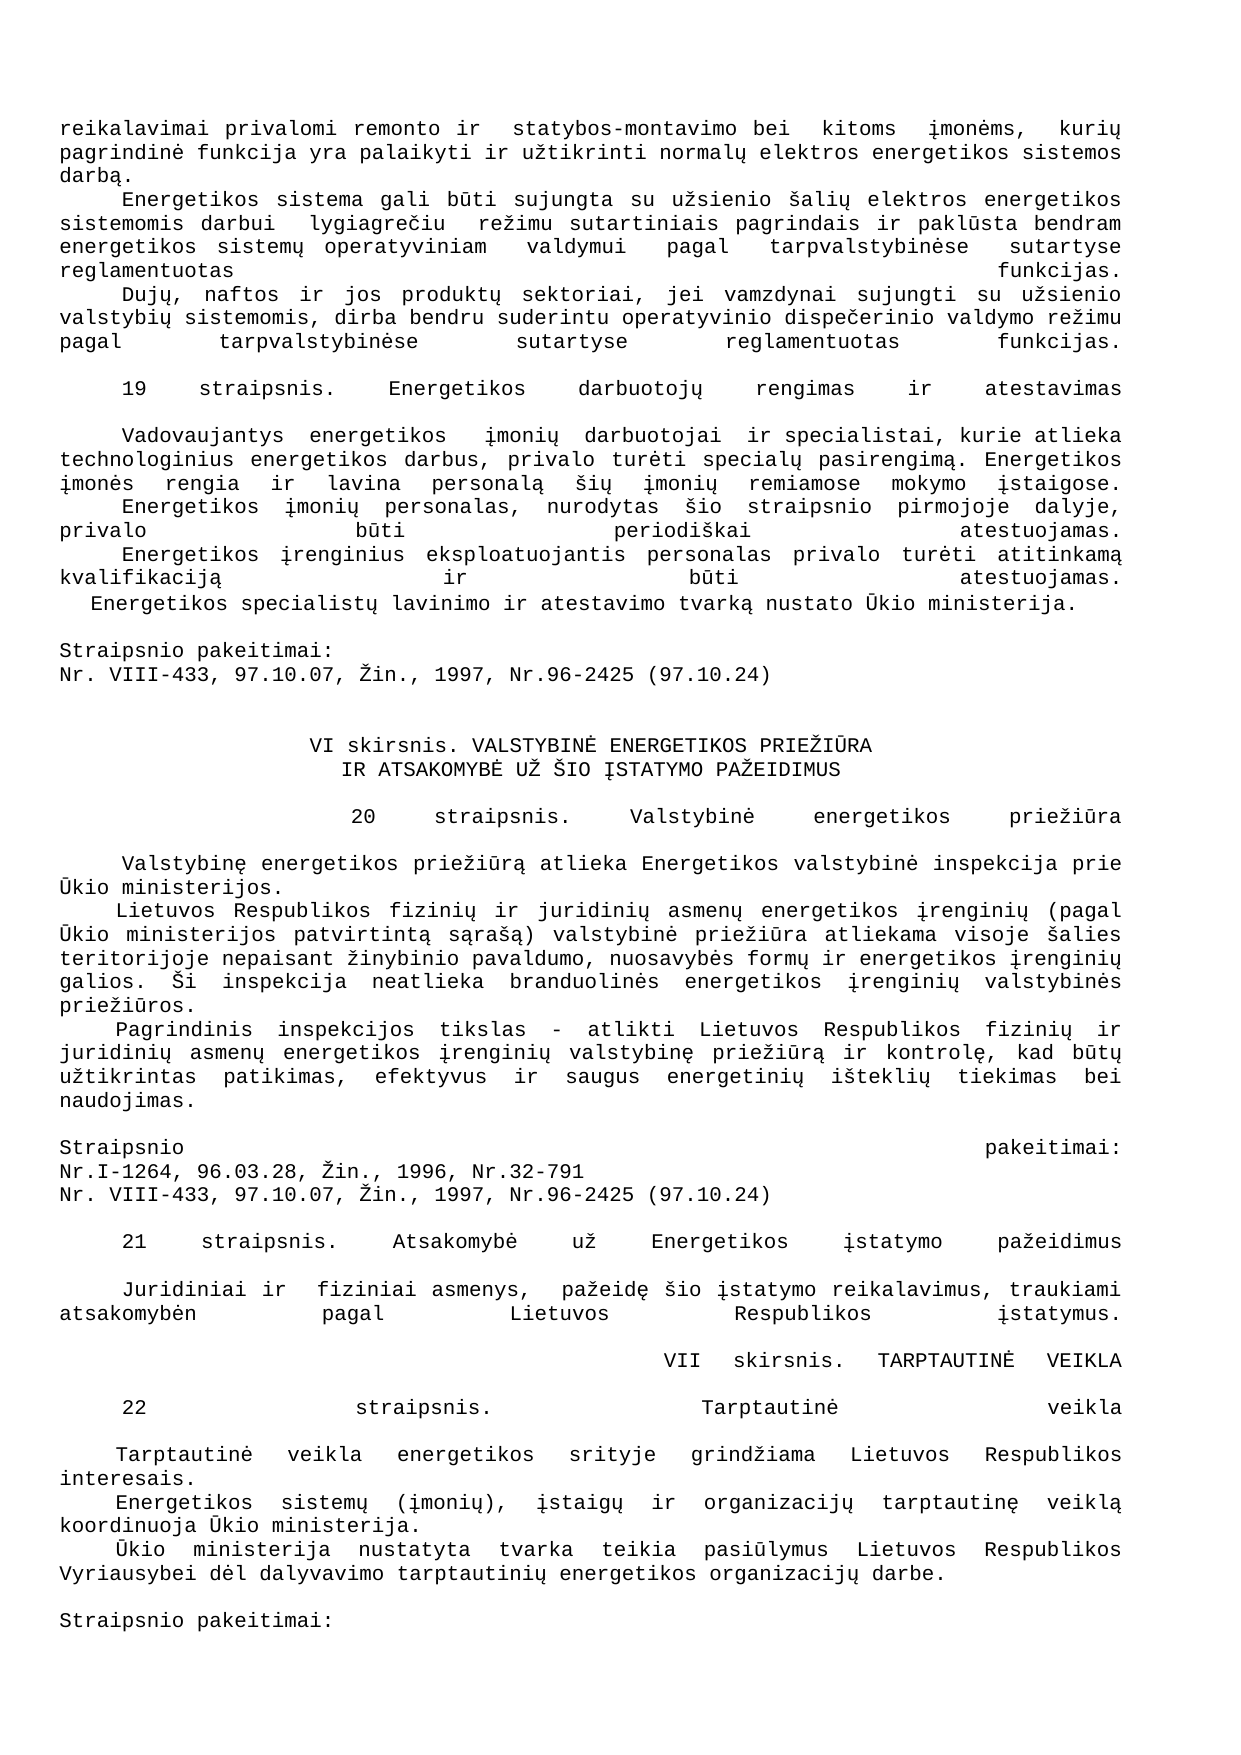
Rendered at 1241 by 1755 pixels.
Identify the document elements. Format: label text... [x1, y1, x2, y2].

text Energetikos sistemų (įmonių), įstaigų ir organizacijų tarptautinę veiklą koordinuoja Ūkio ministerija. [59, 1492, 1122, 1539]
text reikalavimai privalomi remonto ir statybos-montavimo bei kitoms įmonėms, kurių pagrindinė funkcija yra palaikyti ir užtikrinti normalų elektros energetikos sistemos darbą. Energetikos sistema gali būti sujungta su užsienio šalių elektros energetikos sistemomis darbui lygiagrečiu režimu sutartiniais pagrindais ir paklūsta bendram energetikos sistemų operatyviniam valdymui pagal tarpvalstybinėse sutartyse reglamentuotas funkcijas. Dujų, naftos ir jos produktų sektoriai, jei vamzdynai sujungti su užsienio valstybių sistemomis, dirba bendru suderintu operatyvinio dispečerinio valdymo režimu pagal tarpvalstybinėse sutartyse reglamentuotas funkcijas. 19 straipsnis. Energetikos darbuotojų rengimas ir atestavimas Vadovaujantys energetikos įmonių darbuotojai ir specialistai, kurie atlieka technologinius energetikos darbus, privalo turėti specialų pasirengimą. Energetikos įmonės rengia ir lavina personalą šių įmonių remiamose mokymo įstaigose. Energetikos įmonių personalas, nurodytas šio straipsnio pirmojoje dalyje, privalo būti periodiškai atestuojamas. Energetikos įrenginius eksploatuojantis personalas privalo turėti atitinkamą kvalifikaciją ir būti atestuojamas. Energetikos specialistų lavinimo ir atestavimo tvarką nustato Ūkio ministerija. [59, 118, 1122, 617]
text Tarptautinė veikla energetikos srityje grindžiama Lietuvos Respublikos interesais. [59, 1444, 1122, 1492]
text Straipsnio pakeitimai: [59, 640, 1122, 664]
text Straipsnio pakeitimai: [59, 1610, 1122, 1633]
text 21 straipsnis. Atsakomybė už Energetikos įstatymo pažeidimus [59, 1232, 1122, 1279]
text Nr. VIII-433, 97.10.07, Žin., 1997, Nr.96-2425 (97.10.24) [59, 664, 1122, 688]
text 22 straipsnis. Tarptautinė veikla [59, 1397, 1122, 1444]
text Ūkio ministerija nustatyta tvarka teikia pasiūlymus Lietuvos Respublikos Vyriausybei dėl dalyvavimo tarptautinių energetikos organizacijų darbe. [59, 1539, 1122, 1586]
text Nr. VIII-433, 97.10.07, Žin., 1997, Nr.96-2425 (97.10.24) [59, 1184, 1122, 1208]
text Straipsnio pakeitimai: Nr.I-1264, 96.03.28, Žin., 1996, Nr.32-791 [59, 1137, 1122, 1184]
text VI skirsnis. VALSTYBINĖ ENERGETIKOS PRIEŽIŪRA IR ATSAKOMYBĖ UŽ ŠIO ĮSTATYMO PAŽEIDIMUS [59, 735, 1122, 782]
text 20 straipsnis. Valstybinė energetikos priežiūra Valstybinę energetikos priežiūrą atlieka Energetikos valstybinė inspekcija prie Ūkio ministerijos. [59, 806, 1122, 901]
text Pagrindinis inspekcijos tikslas - atlikti Lietuvos Respublikos fizinių ir juridinių asmenų energetikos įrenginių valstybinę priežiūrą ir kontrolę, kad būtų užtikrintas patikimas, efektyvus ir saugus energetinių išteklių tiekimas bei naudojimas. [59, 1019, 1122, 1113]
text Lietuvos Respublikos fizinių ir juridinių asmenų energetikos įrenginių (pagal Ūkio ministerijos patvirtintą sąrašą) valstybinė priežiūra atliekama visoje šalies teritorijoje nepaisant žinybinio pavaldumo, nuosavybės formų ir energetikos įrenginių galios. Ši inspekcija neatlieka branduolinės energetikos įrenginių valstybinės priežiūros. [59, 901, 1122, 1019]
text VII skirsnis. TARPTAUTINĖ VEIKLA [59, 1350, 1122, 1397]
text Juridiniai ir fiziniai asmenys, pažeidę šio įstatymo reikalavimus, traukiami atsakomybėn pagal Lietuvos Respublikos įstatymus. [59, 1279, 1122, 1350]
